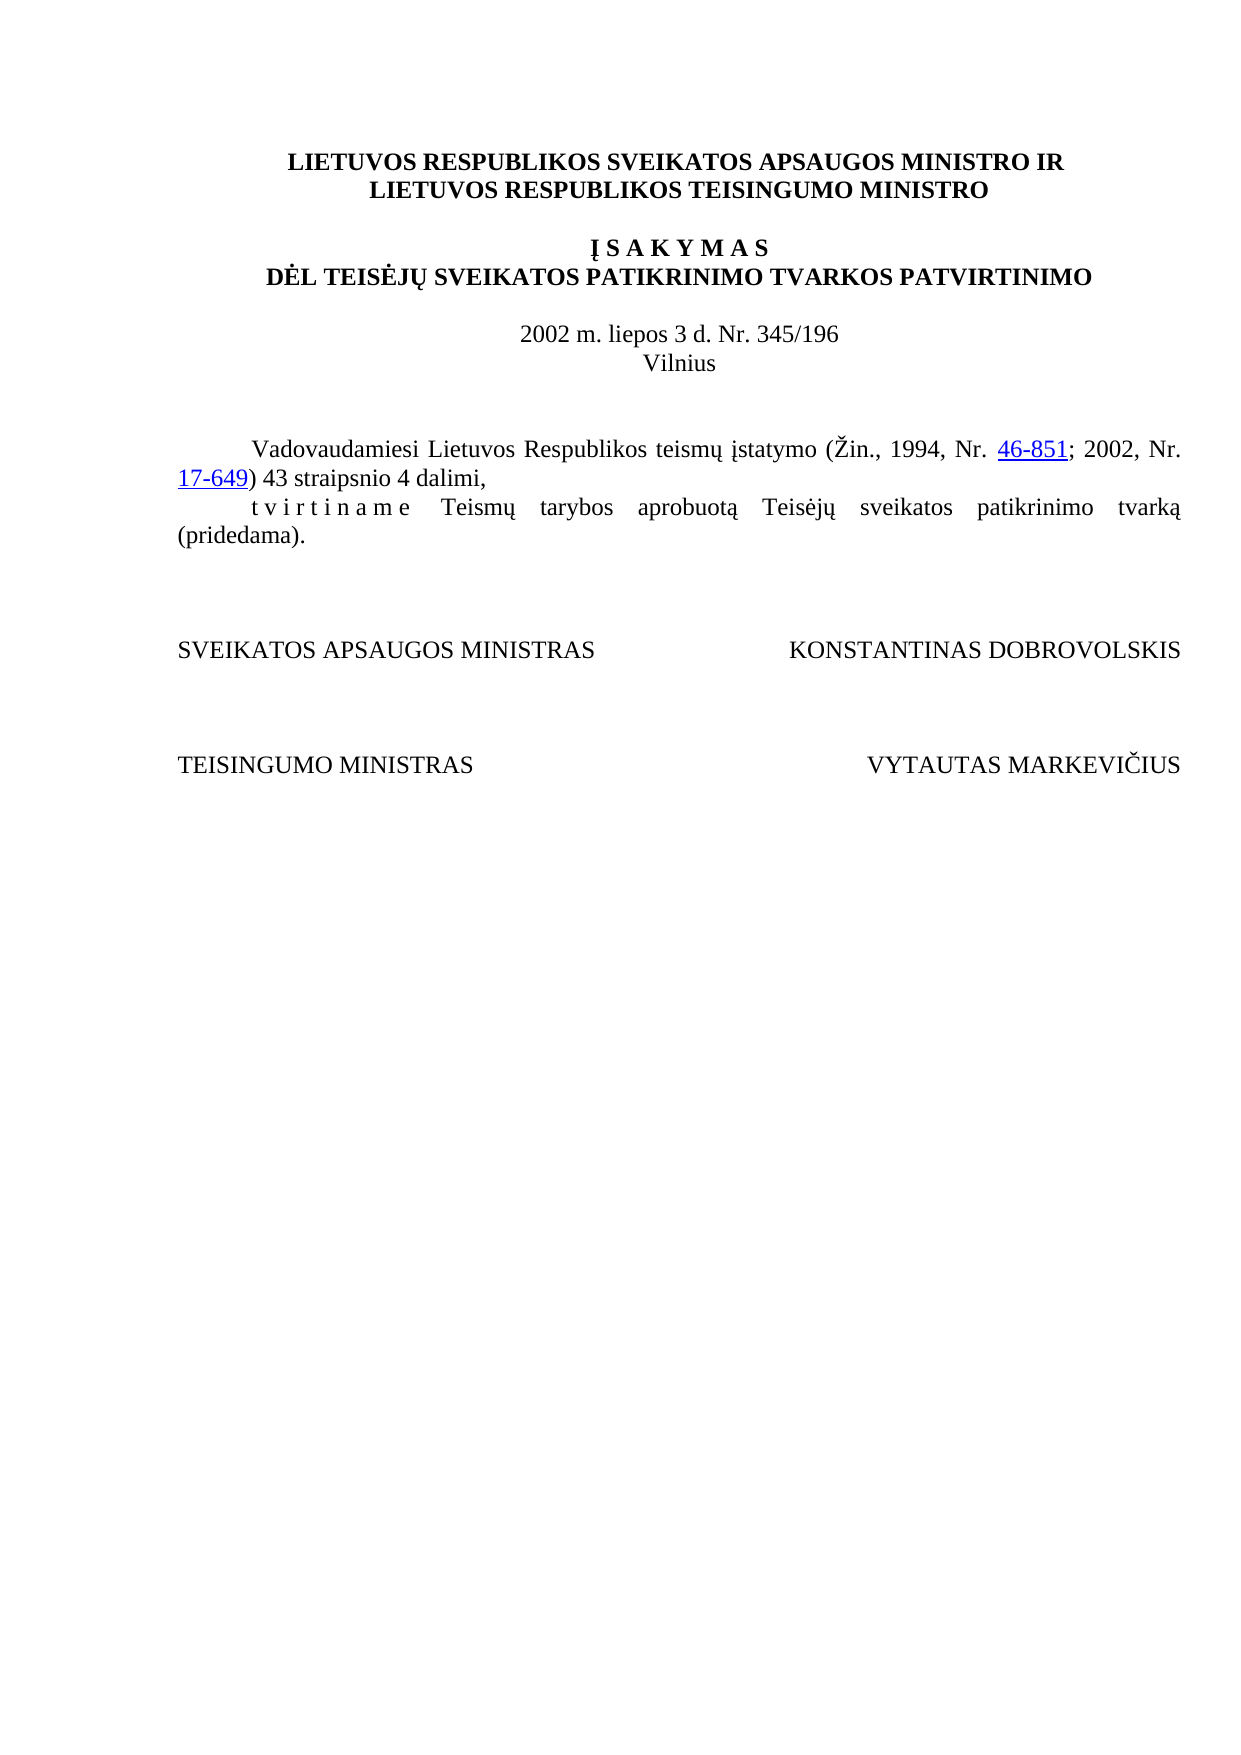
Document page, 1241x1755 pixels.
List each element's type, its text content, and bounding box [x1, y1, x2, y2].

text DĖL TEISĖJŲ SVEIKATOS PATIKRINIMO TVARKOS PATVIRTINIMO [177, 262, 1181, 291]
text 2002 m. liepos 3 d. Nr. 345/196 [177, 319, 1181, 348]
text LIETUVOS RESPUBLIKOS TEISINGUMO MINISTRO [177, 176, 1181, 204]
text tvirtiname Teismų tarybos aprobuotą Teisėjų sveikatos patikrinimo tvarką (pridedama). [177, 492, 1181, 549]
text Į S A K Y M A S [177, 233, 1181, 262]
text Vilnius [177, 348, 1181, 377]
text SVEIKATOS APSAUGOS MINISTRAS KONSTANTINAS DOBROVOLSKIS [177, 636, 1181, 664]
text TEISINGUMO MINISTRAS VYTAUTAS MARKEVIČIUS [177, 751, 1181, 779]
text Vadovaudamiesi Lietuvos Respublikos teismų įstatymo (Žin., 1994, Nr. 46-851; 2002, Nr. 17-649) 43 straipsnio 4 dalimi, [177, 434, 1181, 492]
text LIETUVOS RESPUBLIKOS SVEIKATOS APSAUGOS MINISTRO IR [177, 147, 1181, 176]
